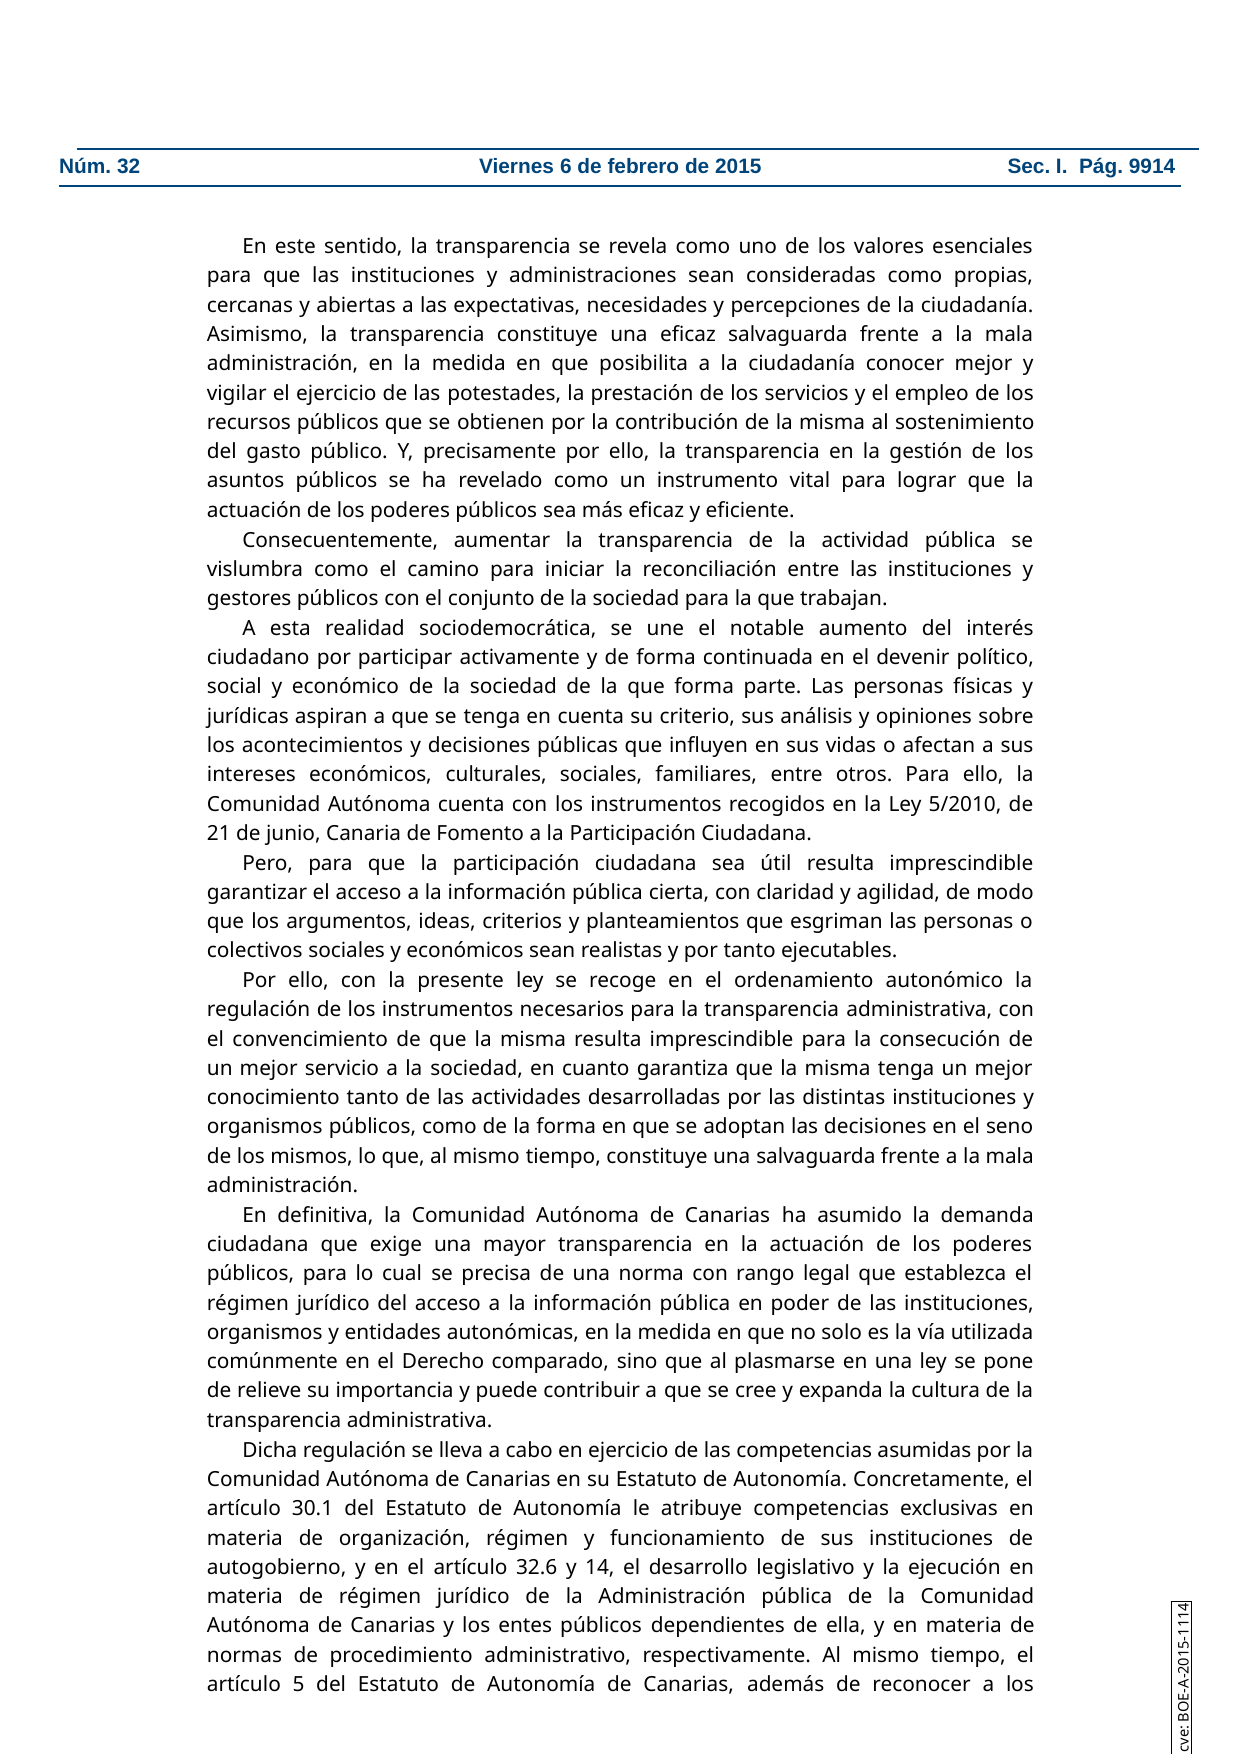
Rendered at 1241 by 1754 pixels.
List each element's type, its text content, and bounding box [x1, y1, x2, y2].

subtitle Núm. 32 Viernes 6 de febrero de 2015 Sec. I. Pág. 9914 [59, 154, 1198, 178]
text Consecuentemente, aumentar la transparencia de la actividad pública se vislumbra como el camino para iniciar la reconciliación entre las instituciones y gestores públicos con el conjunto de la sociedad para la que trabajan. [207, 525, 1034, 612]
text Dicha regulación se lleva a cabo en ejercicio de las competencias asumidas por la Comunidad Autónoma de Canarias en su Estatuto de Autonomía. Concretamente, el artículo 30.1 del Estatuto de Autonomía le atribuye competencias exclusivas en materia de organización, régimen y funcionamiento de sus instituciones de autogobierno, y en el artículo 32.6 y 14, el desarrollo legislativo y la ejecución en materia de régimen jurídico de la Administración pública de la Comunidad Autónoma de Canarias y los entes públicos dependientes de ella, y en materia de normas de procedimiento administrativo, respectivamente. Al mismo tiempo, el artículo 5 del Estatuto de Autonomía de Canarias, además de reconocer a los [207, 1435, 1034, 1697]
text En este sentido, la transparencia se revela como uno de los valores esenciales para que las instituciones y administraciones sean consideradas como propias, cercanas y abiertas a las expectativas, necesidades y percepciones de la ciudadanía. Asimismo, la transparencia constituye una eficaz salvaguarda frente a la mala administración, en la medida en que posibilita a la ciudadanía conocer mejor y vigilar el ejercicio de las potestades, la prestación de los servicios y el empleo de los recursos públicos que se obtienen por la contribución de la misma al sostenimiento del gasto público. Y, precisamente por ello, la transparencia en la gestión de los asuntos públicos se ha revelado como un instrumento vital para lograr que la actuación de los poderes públicos sea más eficaz y eficiente. [207, 231, 1034, 523]
text cve: BOE-A-2015-1114 [1173, 1603, 1191, 1752]
text A esta realidad sociodemocrática, se une el notable aumento del interés ciudadano por participar activamente y de forma continuada en el devenir político, social y económico de la sociedad de la que forma parte. Las personas físicas y jurídicas aspiran a que se tenga en cuenta su criterio, sus análisis y opiniones sobre los acontecimientos y decisiones públicas que influyen en sus vidas o afectan a sus intereses económicos, culturales, sociales, familiares, entre otros. Para ello, la Comunidad Autónoma cuenta con los instrumentos recogidos en la Ley 5/2010, de 21 de junio, Canaria de Fomento a la Participación Ciudadana. [207, 613, 1034, 846]
text Por ello, con la presente ley se recoge en el ordenamiento autonómico la regulación de los instrumentos necesarios para la transparencia administrativa, con el convencimiento de que la misma resulta imprescindible para la consecución de un mejor servicio a la sociedad, en cuanto garantiza que la misma tenga un mejor conocimiento tanto de las actividades desarrolladas por las distintas instituciones y organismos públicos, como de la forma en que se adoptan las decisiones en el seno de los mismos, lo que, al mismo tiempo, constituye una salvaguarda frente a la mala administración. [207, 965, 1034, 1199]
text En definitiva, la Comunidad Autónoma de Canarias ha asumido la demanda ciudadana que exige una mayor transparencia en la actuación de los poderes públicos, para lo cual se precisa de una norma con rango legal que establezca el régimen jurídico del acceso a la información pública en poder de las instituciones, organismos y entidades autonómicas, en la medida en que no solo es la vía utilizada comúnmente en el Derecho comparado, sino que al plasmarse en una ley se pone de relieve su importancia y puede contribuir a que se cree y expanda la cultura de la transparencia administrativa. [207, 1200, 1034, 1433]
text Pero, para que la participación ciudadana sea útil resulta imprescindible garantizar el acceso a la información pública cierta, con claridad y agilidad, de modo que los argumentos, ideas, criterios y planteamientos que esgriman las personas o colectivos sociales y económicos sean realistas y por tanto ejecutables. [207, 848, 1034, 964]
